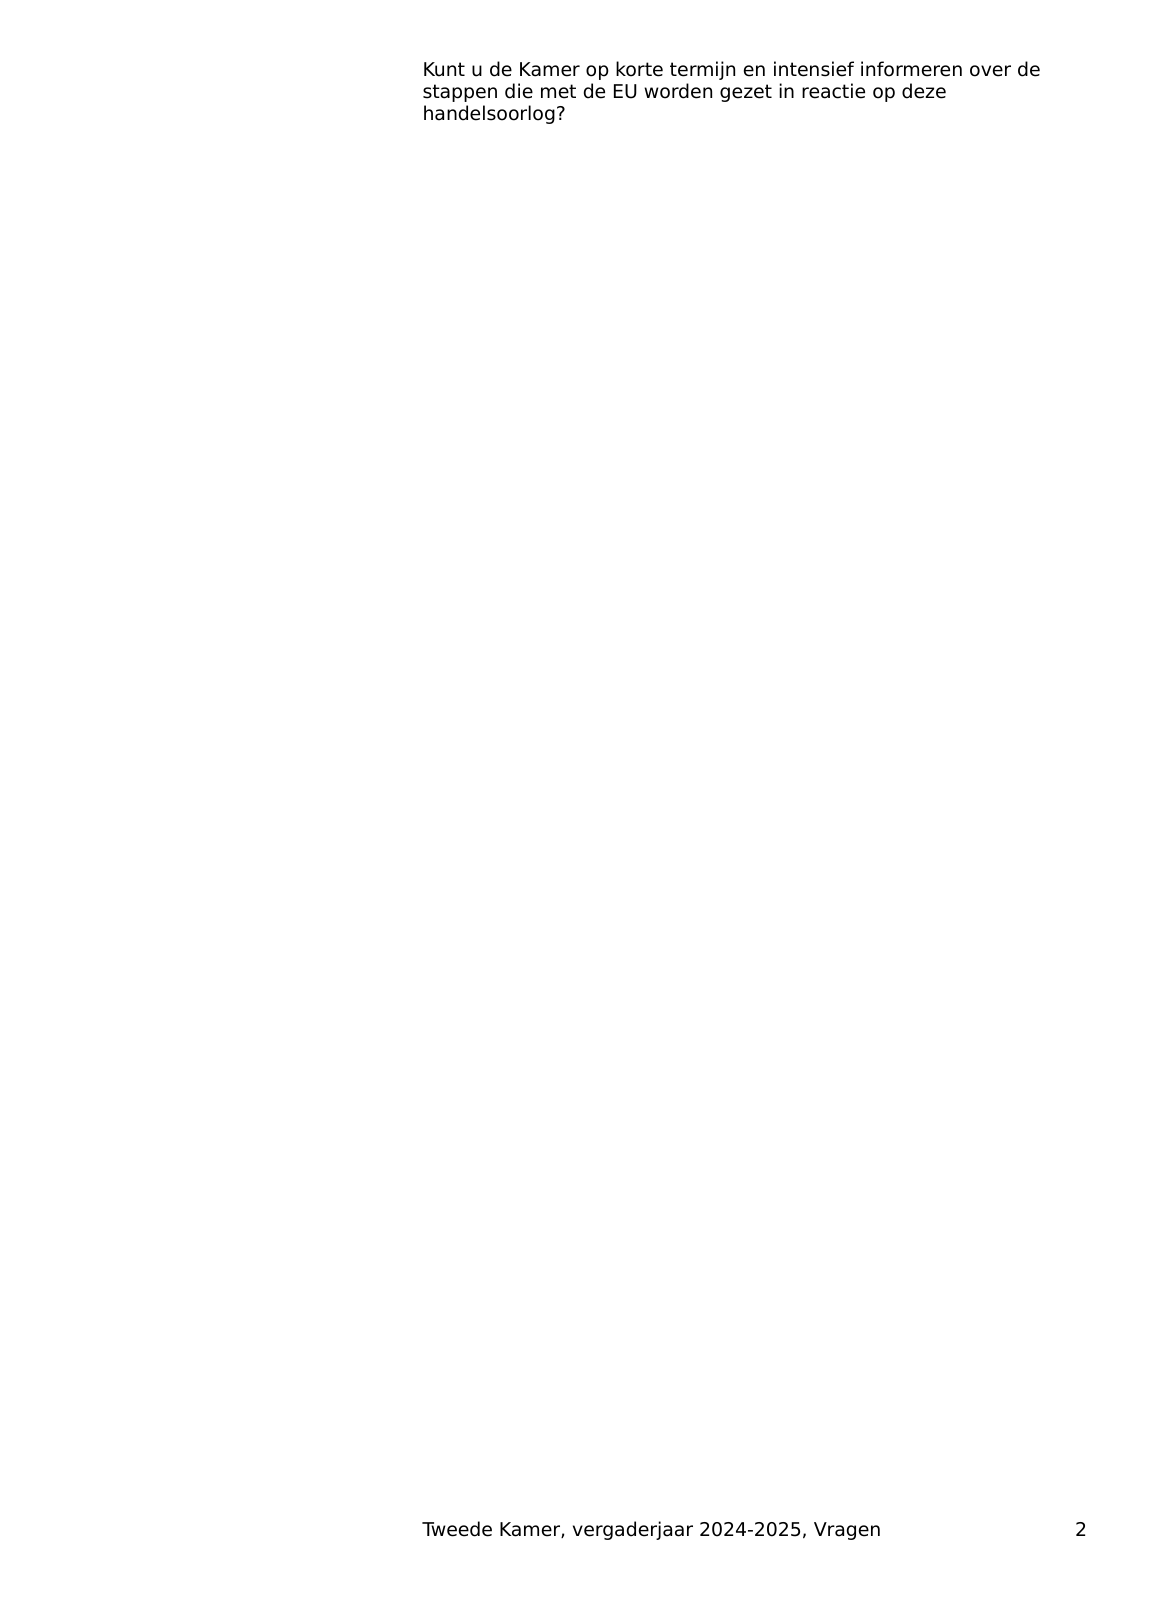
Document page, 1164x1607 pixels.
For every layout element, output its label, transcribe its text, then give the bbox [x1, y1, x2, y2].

text Kunt u de Kamer op korte termijn en intensief informeren over de stappen die met de EU worden gezet in reactie op deze handelsoorlog? [422, 59, 1087, 125]
